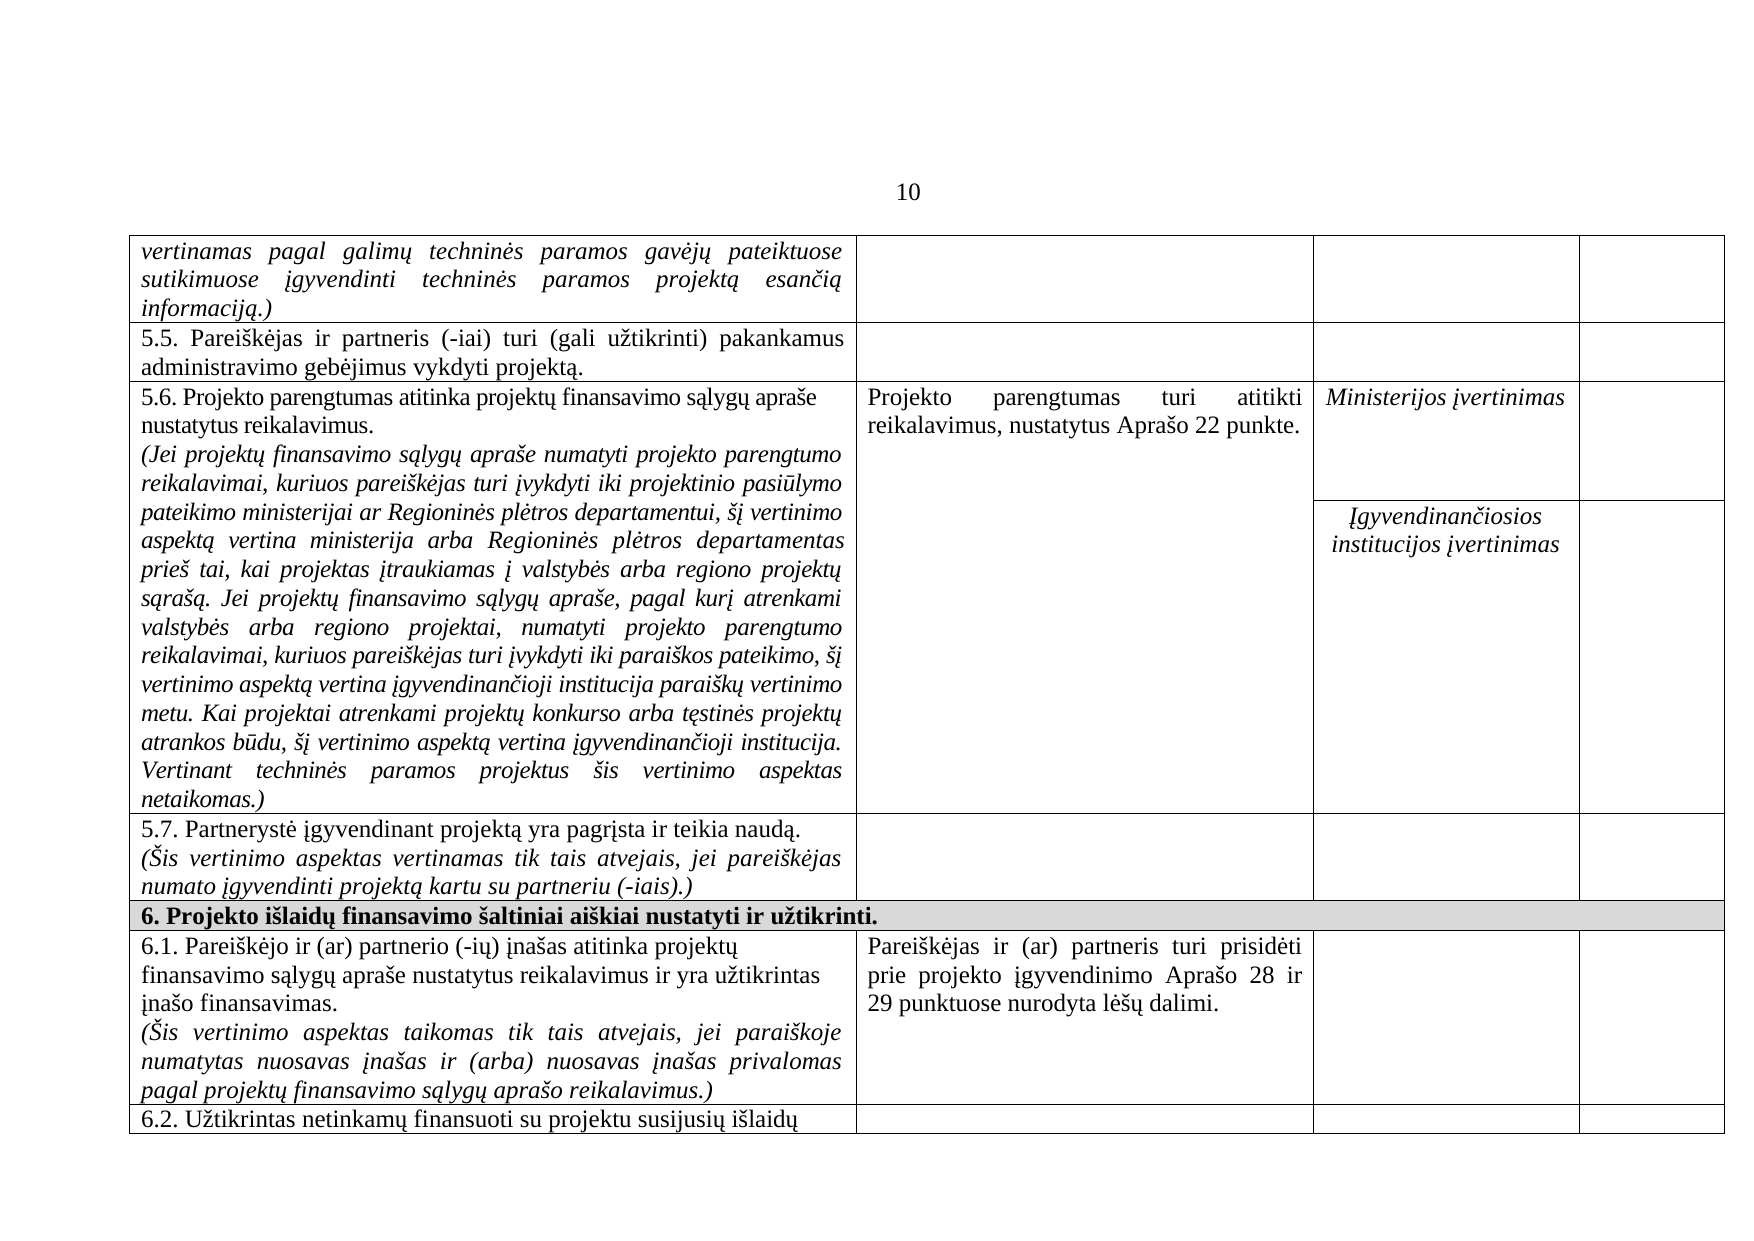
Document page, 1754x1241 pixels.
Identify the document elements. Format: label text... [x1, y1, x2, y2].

table_cell [857, 323, 1313, 381]
table_cell [1314, 814, 1579, 900]
table_cell 6.2. Užtikrintas netinkamų finansuoti su projektu susijusių išlaidų [130, 1105, 856, 1133]
table_cell vertinamas pagal galimų techninės paramos gavėjų pateiktuose sutikimuose įgyvendinti techninės paramos projektą esančią informaciją.) [130, 236, 856, 322]
table_cell [1580, 236, 1724, 322]
table_cell [857, 236, 1313, 322]
table_cell [857, 1105, 1313, 1133]
table_cell [1580, 501, 1724, 813]
table_cell 6. Projekto išlaidų finansavimo šaltiniai aiškiai nustatyti ir užtikrinti. [130, 901, 1724, 930]
table_cell Pareiškėjas ir (ar) partneris turi prisidėti prie projekto įgyvendinimo Aprašo 28 ir 29 punktuose nurodyta lėšų dalimi. [857, 931, 1313, 1103]
table_cell [1580, 931, 1724, 1103]
table_cell 5.5. Pareiškėjas ir partneris (-iai) turi (gali užtikrinti) pakankamus administravimo gebėjimus vykdyti projektą. [130, 323, 856, 381]
table_cell Projekto parengtumas turi atitikti reikalavimus, nustatytus Aprašo 22 punkte. [857, 382, 1313, 813]
table_cell 5.6. Projekto parengtumas atitinka projektų finansavimo sąlygų apraše nustatytus reikalavimus. (Jei projektų finansavimo sąlygų apraše numatyti projekto parengtumo reikalavimai, kuriuos pareiškėjas turi įvykdyti iki projektinio pasiūlymo pateikimo ministerijai ar Regioninės plėtros departamentui, šį vertinimo aspektą vertina ministerija arba Regioninės plėtros departamentas prieš tai, kai projektas įtraukiamas į valstybės arba regiono projektų sąrašą. Jei projektų finansavimo sąlygų apraše, pagal kurį atrenkami valstybės arba regiono projektai, numatyti projekto parengtumo reikalavimai, kuriuos pareiškėjas turi įvykdyti iki paraiškos pateikimo, šį vertinimo aspektą vertina įgyvendinančioji institucija paraiškų vertinimo metu. Kai projektai atrenkami projektų konkurso arba tęstinės projektų atrankos būdu, šį vertinimo aspektą vertina įgyvendinančioji institucija. Vertinant techninės paramos projektus šis vertinimo aspektas netaikomas.) [130, 382, 856, 813]
table_cell [1580, 382, 1724, 500]
table_cell [1580, 814, 1724, 900]
table_cell 5.7. Partnerystė įgyvendinant projektą yra pagrįsta ir teikia naudą. (Šis vertinimo aspektas vertinamas tik tais atvejais, jei pareiškėjas numato įgyvendinti projektą kartu su partneriu (-iais).) [130, 814, 856, 900]
table_cell [1580, 323, 1724, 381]
table_cell Ministerijos įvertinimas [1314, 382, 1579, 500]
table_cell [857, 814, 1313, 900]
table_cell [1314, 931, 1579, 1103]
table_cell [1314, 323, 1579, 381]
table_cell [1314, 236, 1579, 322]
table_cell [1314, 1105, 1579, 1133]
table_cell [1580, 1105, 1724, 1133]
table_cell 6.1. Pareiškėjo ir (ar) partnerio (-ių) įnašas atitinka projektų finansavimo sąlygų apraše nustatytus reikalavimus ir yra užtikrintas įnašo finansavimas. (Šis vertinimo aspektas taikomas tik tais atvejais, jei paraiškoje numatytas nuosavas įnašas ir (arba) nuosavas įnašas privalomas pagal projektų finansavimo sąlygų aprašo reikalavimus.) [130, 931, 856, 1103]
table_cell Įgyvendinančiosios institucijos įvertinimas [1314, 501, 1579, 813]
